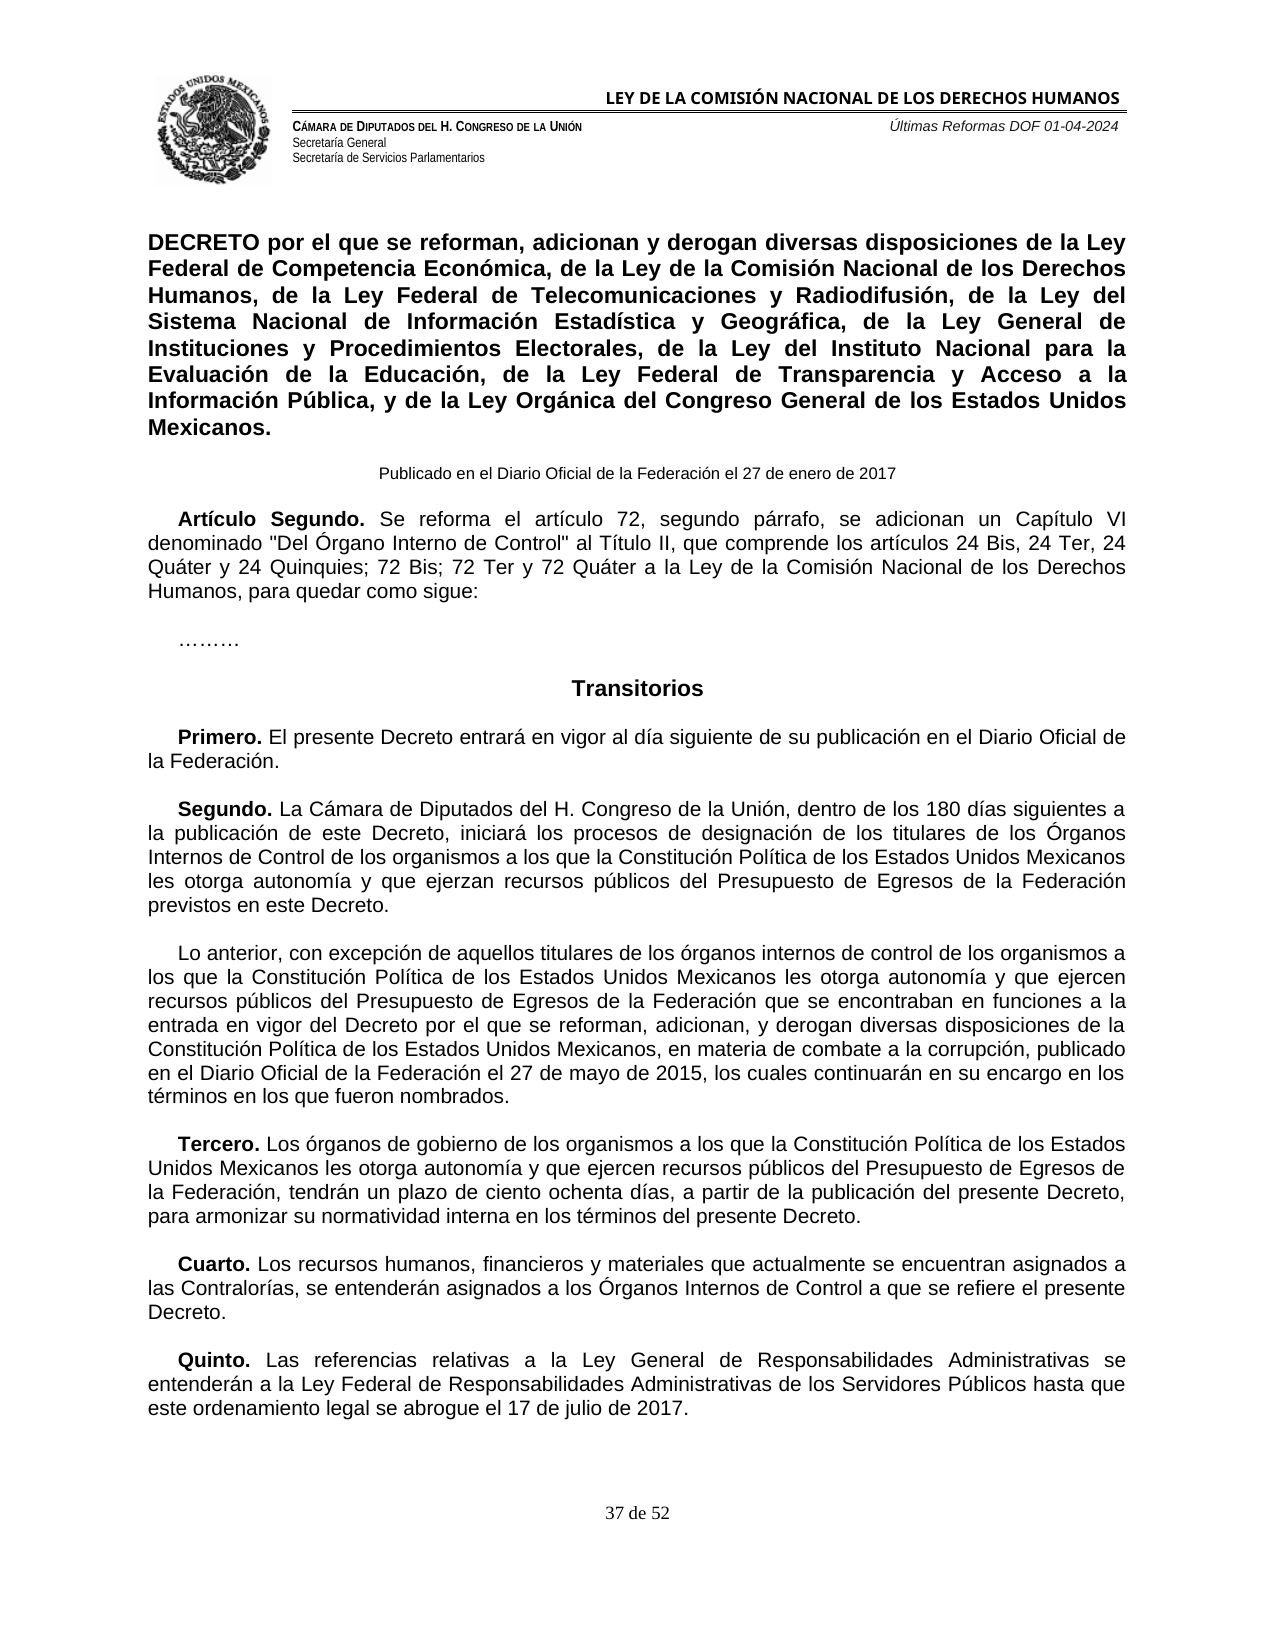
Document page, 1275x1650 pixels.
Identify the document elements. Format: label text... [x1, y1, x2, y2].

text ……… [148, 627, 1127, 651]
text Tercero. Los órganos de gobierno de los organismos a los que la Constitución Política de los Estados Unidos Mexicanos les otorga autonomía y que ejercen recursos públicos del Presupuesto de Egresos de la Federación, tendrán un plazo de ciento ochenta días, a partir de la publicación del presente Decreto, para armonizar su normatividad interna en los términos del presente Decreto. [148, 1132, 1127, 1228]
text DECRETO por el que se reforman, adicionan y derogan diversas disposiciones de la Ley Federal de Competencia Económica, de la Ley de la Comisión Nacional de los Derechos Humanos, de la Ley Federal de Telecomunicaciones y Radiodifusión, de la Ley del Sistema Nacional de Información Estadística y Geográfica, de la Ley General de Instituciones y Procedimientos Electorales, de la Ley del Instituto Nacional para la Evaluación de la Educación, de la Ley Federal de Transparencia y Acceso a la Información Pública, y de la Ley Orgánica del Congreso General de los Estados Unidos Mexicanos. [148, 229, 1127, 440]
text Lo anterior, con excepción de aquellos titulares de los órganos internos de control de los organismos a los que la Constitución Política de los Estados Unidos Mexicanos les otorga autonomía y que ejercen recursos públicos del Presupuesto de Egresos de la Federación que se encontraban en funciones a la entrada en vigor del Decreto por el que se reforman, adicionan, y derogan diversas disposiciones de la Constitución Política de los Estados Unidos Mexicanos, en materia de combate a la corrupción, publicado en el Diario Oficial de la Federación el 27 de mayo de 2015, los cuales continuarán en su encargo en los términos en los que fueron nombrados. [148, 941, 1127, 1108]
text Cuarto. Los recursos humanos, financieros y materiales que actualmente se encuentran asignados a las Contralorías, se entenderán asignados a los Órganos Internos de Control a que se refiere el presente Decreto. [148, 1252, 1127, 1324]
text Segundo. La Cámara de Diputados del H. Congreso de la Unión, dentro de los 180 días siguientes a la publicación de este Decreto, iniciará los procesos de designación de los titulares de los Órganos Internos de Control de los organismos a los que la Constitución Política de los Estados Unidos Mexicanos les otorga autonomía y que ejerzan recursos públicos del Presupuesto de Egresos de la Federación previstos en este Decreto. [148, 797, 1127, 917]
text Primero. El presente Decreto entrará en vigor al día siguiente de su publicación en el Diario Oficial de la Federación. [148, 725, 1127, 773]
text Transitorios [148, 675, 1127, 701]
text Quinto. Las referencias relativas a la Ley General de Responsabilidades Administrativas se entenderán a la Ley Federal de Responsabilidades Administrativas de los Servidores Públicos hasta que este ordenamiento legal se abrogue el 17 de julio de 2017. [148, 1348, 1127, 1420]
text Publicado en el Diario Oficial de la Federación el 27 de enero de 2017 [148, 464, 1127, 483]
text Artículo Segundo. Se reforma el artículo 72, segundo párrafo, se adicionan un Capítulo VI denominado "Del Órgano Interno de Control" al Título II, que comprende los artículos 24 Bis, 24 Ter, 24 Quáter y 24 Quinquies; 72 Bis; 72 Ter y 72 Quáter a la Ley de la Comisión Nacional de los Derechos Humanos, para quedar como sigue: [148, 507, 1127, 603]
